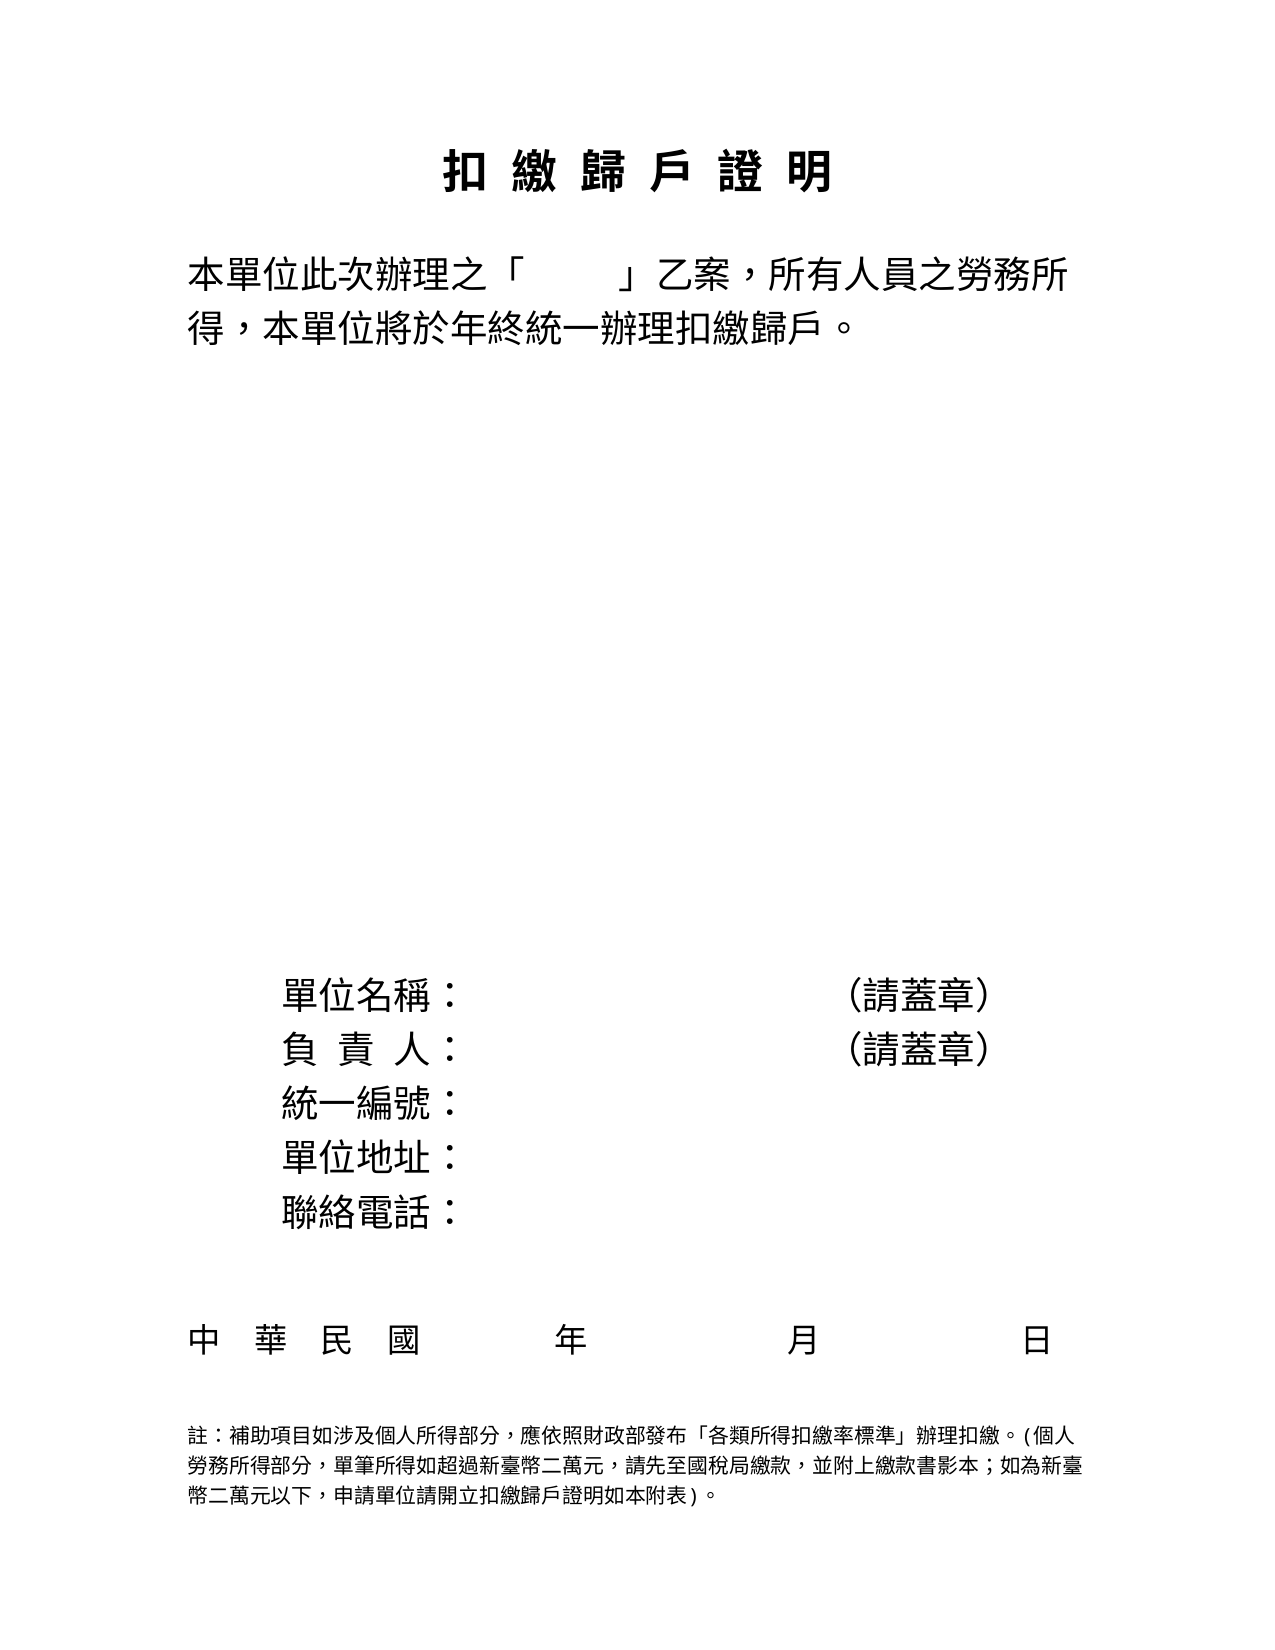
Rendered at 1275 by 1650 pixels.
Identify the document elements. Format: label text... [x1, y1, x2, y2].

text 扣 繳 歸 戶 證 明 [187, 135, 1088, 201]
text 本單位此次辦理之「 」乙案，所有人員之勞務所得，本單位將於年終統一辦理扣繳歸戶。 [187, 244, 1088, 353]
text 統一編號： [187, 1074, 1088, 1128]
text 聯絡電話： [187, 1183, 1088, 1237]
text 負 責 人： （請蓋章） [187, 1020, 1088, 1074]
text 中 華 民 國 年 月 日 [187, 1313, 1088, 1362]
text 單位名稱： （請蓋章） [187, 966, 1088, 1020]
text 註：補助項目如涉及個人所得部分，應依照財政部發布「各類所得扣繳率標準」辦理扣繳。(個人勞務所得部分，單筆所得如超過新臺幣二萬元，請先至國稅局繳款，並附上繳款書影本；如為新臺幣二萬元以下，申請單位請開立扣繳歸戶證明如本附表)。 [187, 1419, 1088, 1510]
text 單位地址： [187, 1128, 1088, 1183]
